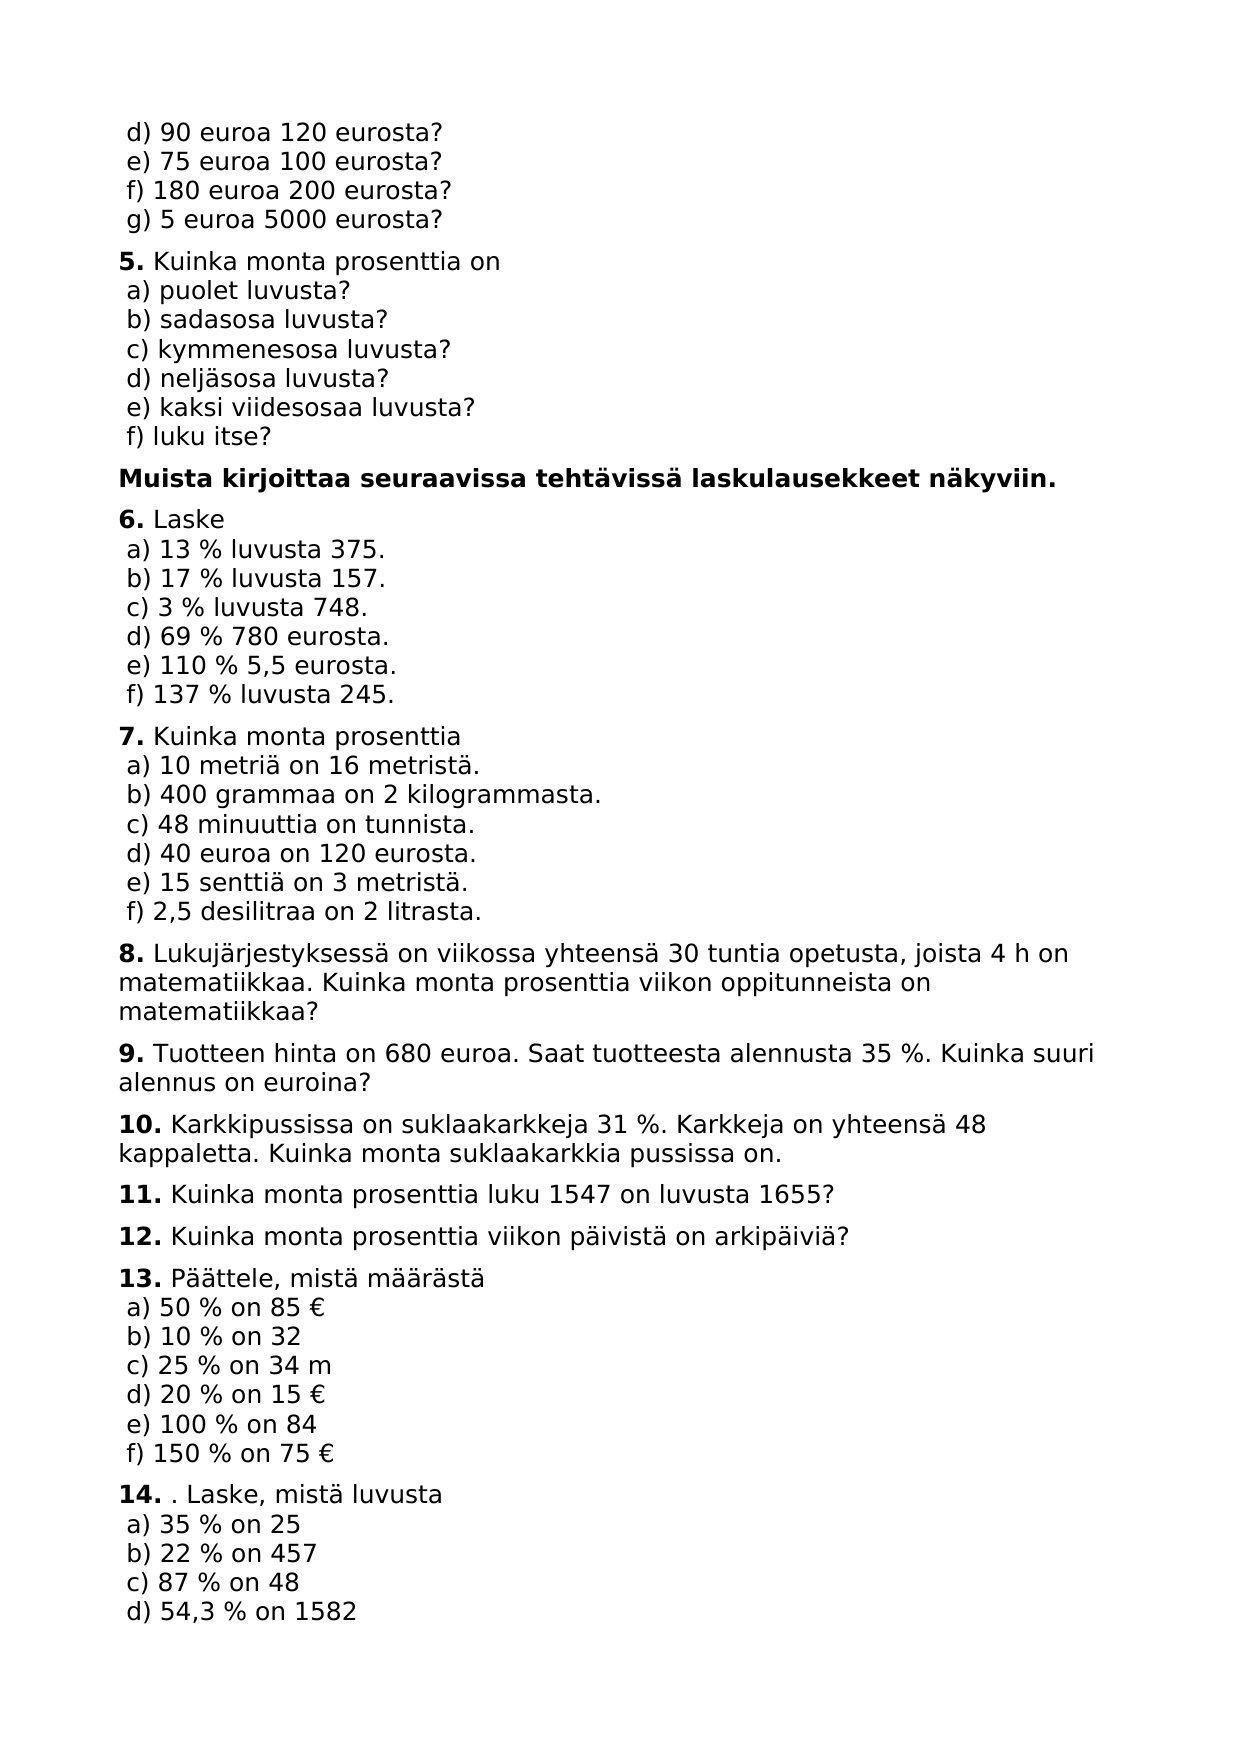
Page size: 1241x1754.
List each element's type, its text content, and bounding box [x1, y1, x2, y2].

text 7. Kuinka monta prosenttia a) 10 metriä on 16 metristä. b) 400 grammaa on 2 kilogrammasta. c) 48 minuuttia on tunnista. d) 40 euroa on 120 eurosta. e) 15 senttiä on 3 metristä. f) 2,5 desilitraa on 2 litrasta. [118, 722, 1122, 926]
text 6. Laske a) 13 % luvusta 375. b) 17 % luvusta 157. c) 3 % luvusta 748. d) 69 % 780 eurosta. e) 110 % 5,5 eurosta. f) 137 % luvusta 245. [118, 506, 1122, 710]
text 9. Tuotteen hinta on 680 euroa. Saat tuotteesta alennusta 35 %. Kuinka suuri alennus on euroina? [118, 1039, 1122, 1097]
text 5. Kuinka monta prosenttia on a) puolet luvusta? b) sadasosa luvusta? c) kymmenesosa luvusta? d) neljäsosa luvusta? e) kaksi viidesosaa luvusta? f) luku itse? [118, 247, 1122, 451]
text Muista kirjoittaa seuraavissa tehtävissä laskulausekkeet näkyviin. [118, 464, 1122, 493]
text 14. . Laske, mistä luvusta a) 35 % on 25 b) 22 % on 457 c) 87 % on 48 d) 54,3 % on 1582 [118, 1481, 1122, 1626]
text 13. Päättele, mistä määrästä a) 50 % on 85 € b) 10 % on 32 c) 25 % on 34 m d) 20 % on 15 € e) 100 % on 84 f) 150 % on 75 € [118, 1264, 1122, 1468]
text 11. Kuinka monta prosenttia luku 1547 on luvusta 1655? [118, 1181, 1122, 1210]
text d) 90 euroa 120 eurosta? e) 75 euroa 100 eurosta? f) 180 euroa 200 eurosta? g) 5 euroa 5000 eurosta? [118, 118, 1122, 235]
text 10. Karkkipussissa on suklaakarkkeja 31 %. Karkkeja on yhteensä 48 kappaletta. Kuinka monta suklaakarkkia pussissa on. [118, 1110, 1122, 1168]
text 12. Kuinka monta prosenttia viikon päivistä on arkipäiviä? [118, 1222, 1122, 1251]
text 8. Lukujärjestyksessä on viikossa yhteensä 30 tuntia opetusta, joista 4 h on matematiikkaa. Kuinka monta prosenttia viikon oppitunneista on matematiikkaa? [118, 939, 1122, 1026]
